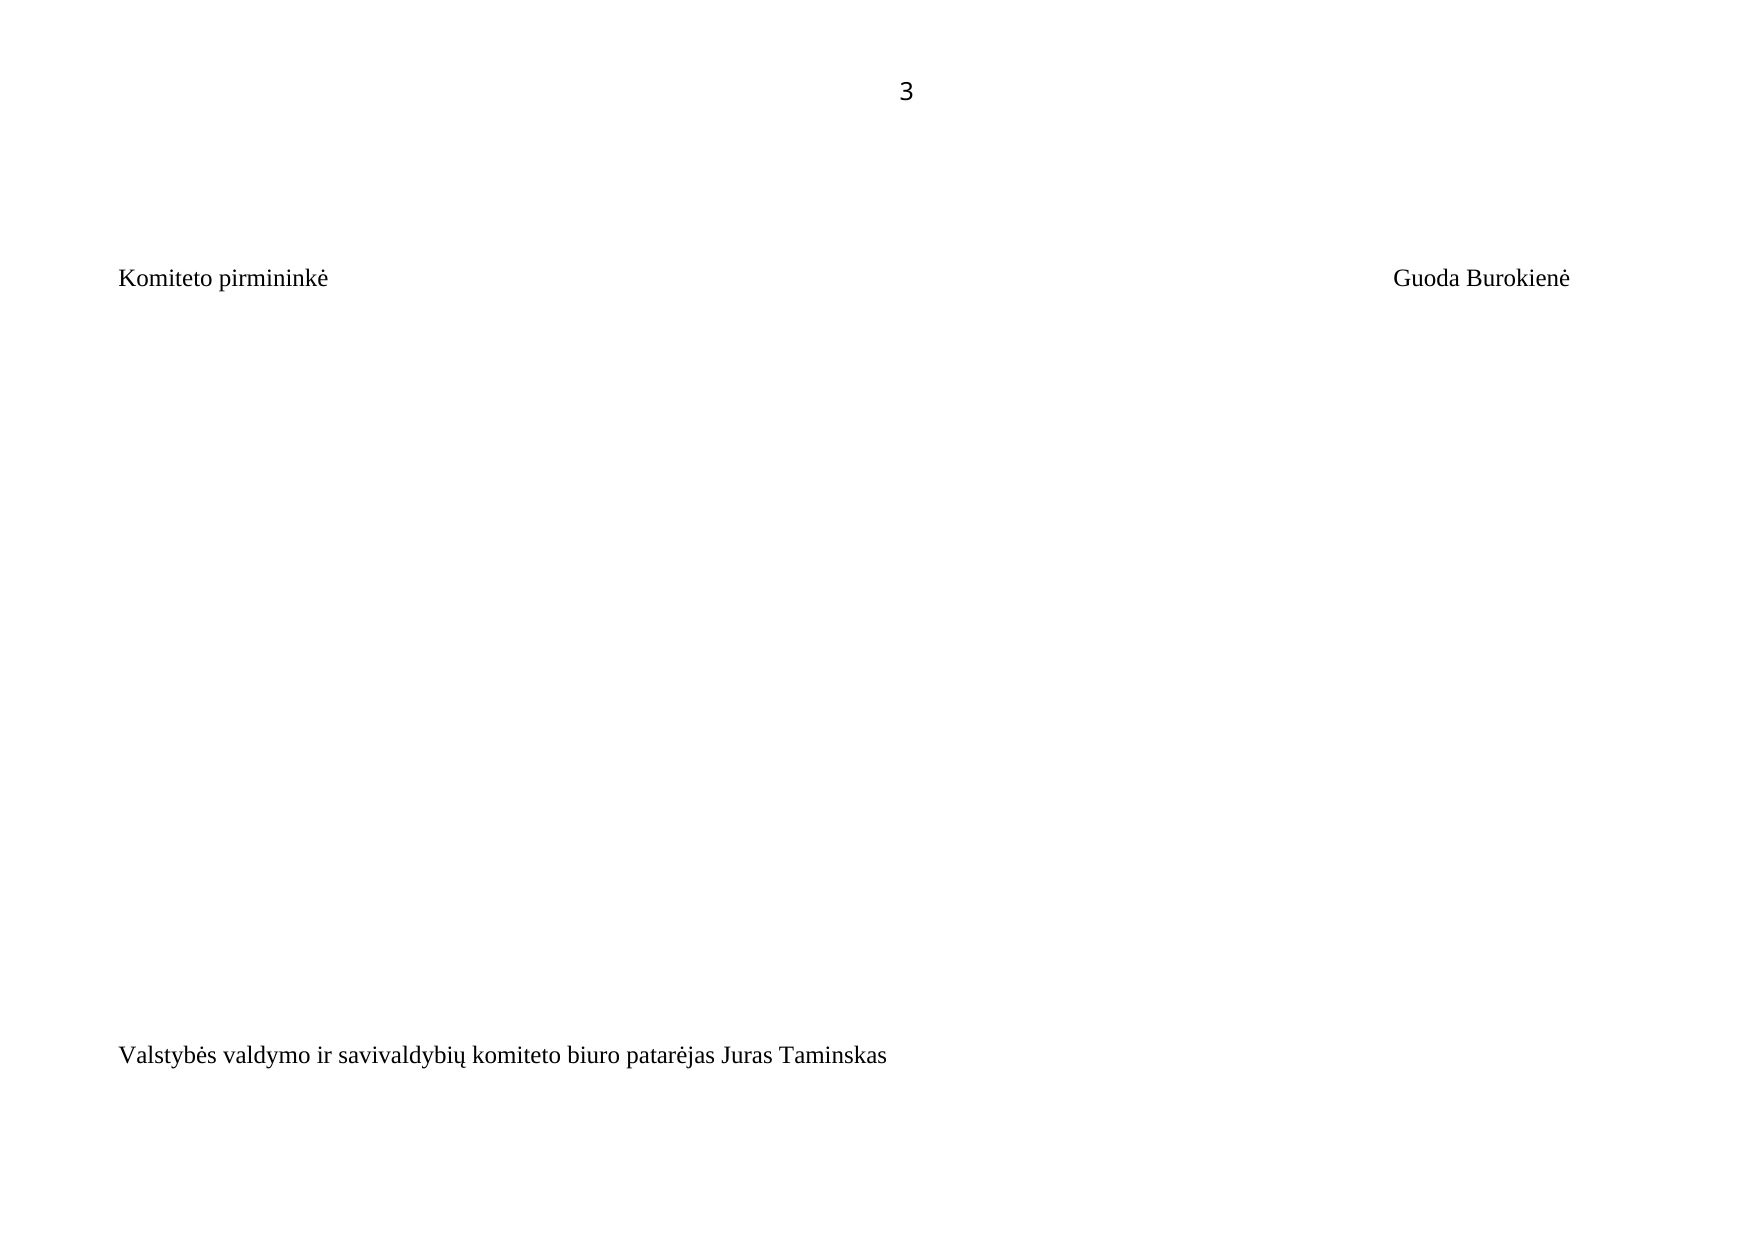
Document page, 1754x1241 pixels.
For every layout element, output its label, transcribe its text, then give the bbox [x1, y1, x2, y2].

text Komiteto pirmininkė (Parašas) Guoda Burokienė [118, 263, 1695, 292]
text Valstybės valdymo ir savivaldybių komiteto biuro patarėjas Juras Taminskas [118, 1040, 1695, 1068]
